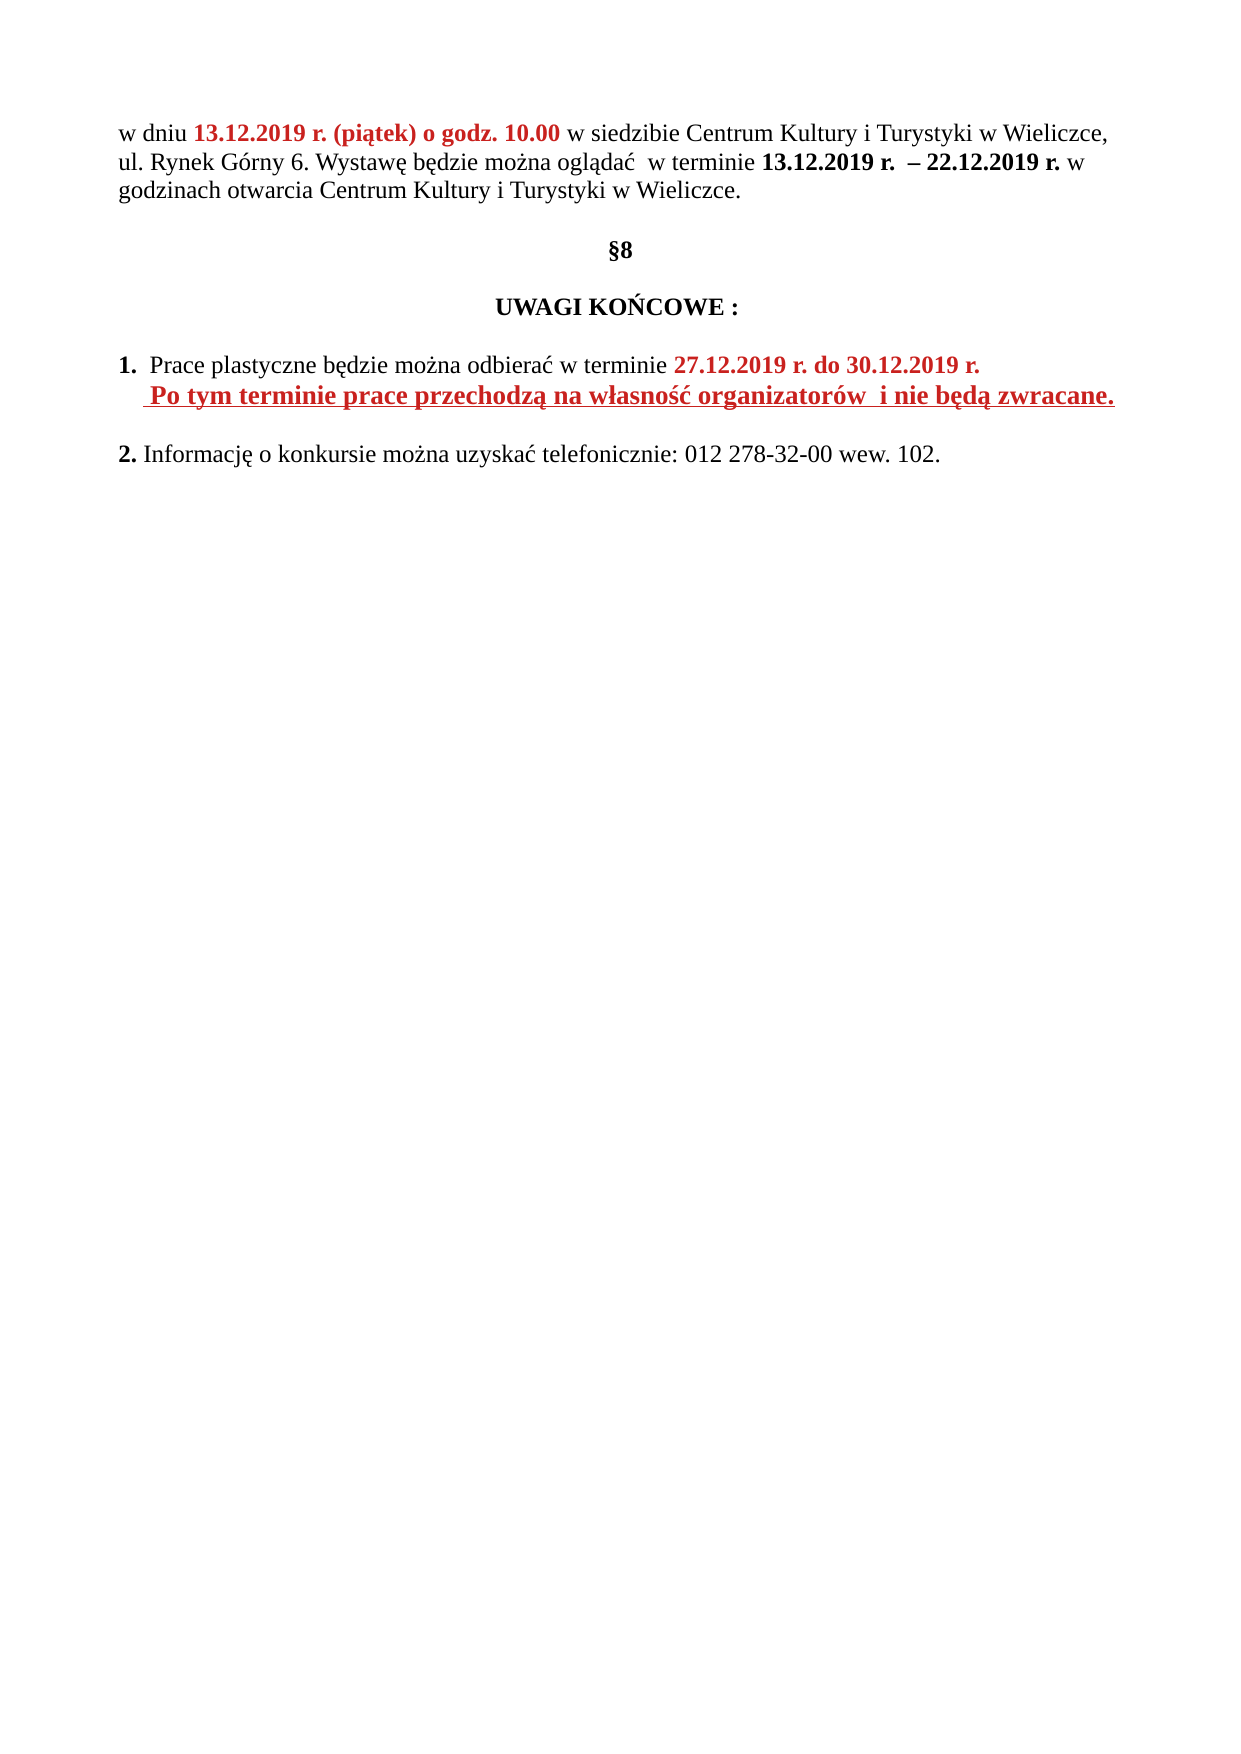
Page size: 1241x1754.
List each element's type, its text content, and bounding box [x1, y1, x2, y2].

text w dniu 13.12.2019 r. (piątek) o godz. 10.00 w siedzibie Centrum Kultury i Turystyki w Wieliczce, ul. Rynek Górny 6. Wystawę będzie można oglądać w terminie 13.12.2019 r. – 22.12.2019 r. w godzinach otwarcia Centrum Kultury i Turystyki w Wieliczce. [118, 118, 1122, 204]
text UWAGI KOŃCOWE : [118, 292, 1122, 321]
text §8 [118, 235, 1122, 264]
text 1. Prace plastyczne będzie można odbierać w terminie 27.12.2019 r. do 30.12.2019 r. [118, 350, 1122, 379]
text Po tym terminie prace przechodzą na własność organizatorów i nie będą zwracane. [118, 379, 1122, 410]
text 2. Informację o konkursie można uzyskać telefonicznie: 012 278-32-00 wew. 102. [118, 439, 1122, 467]
